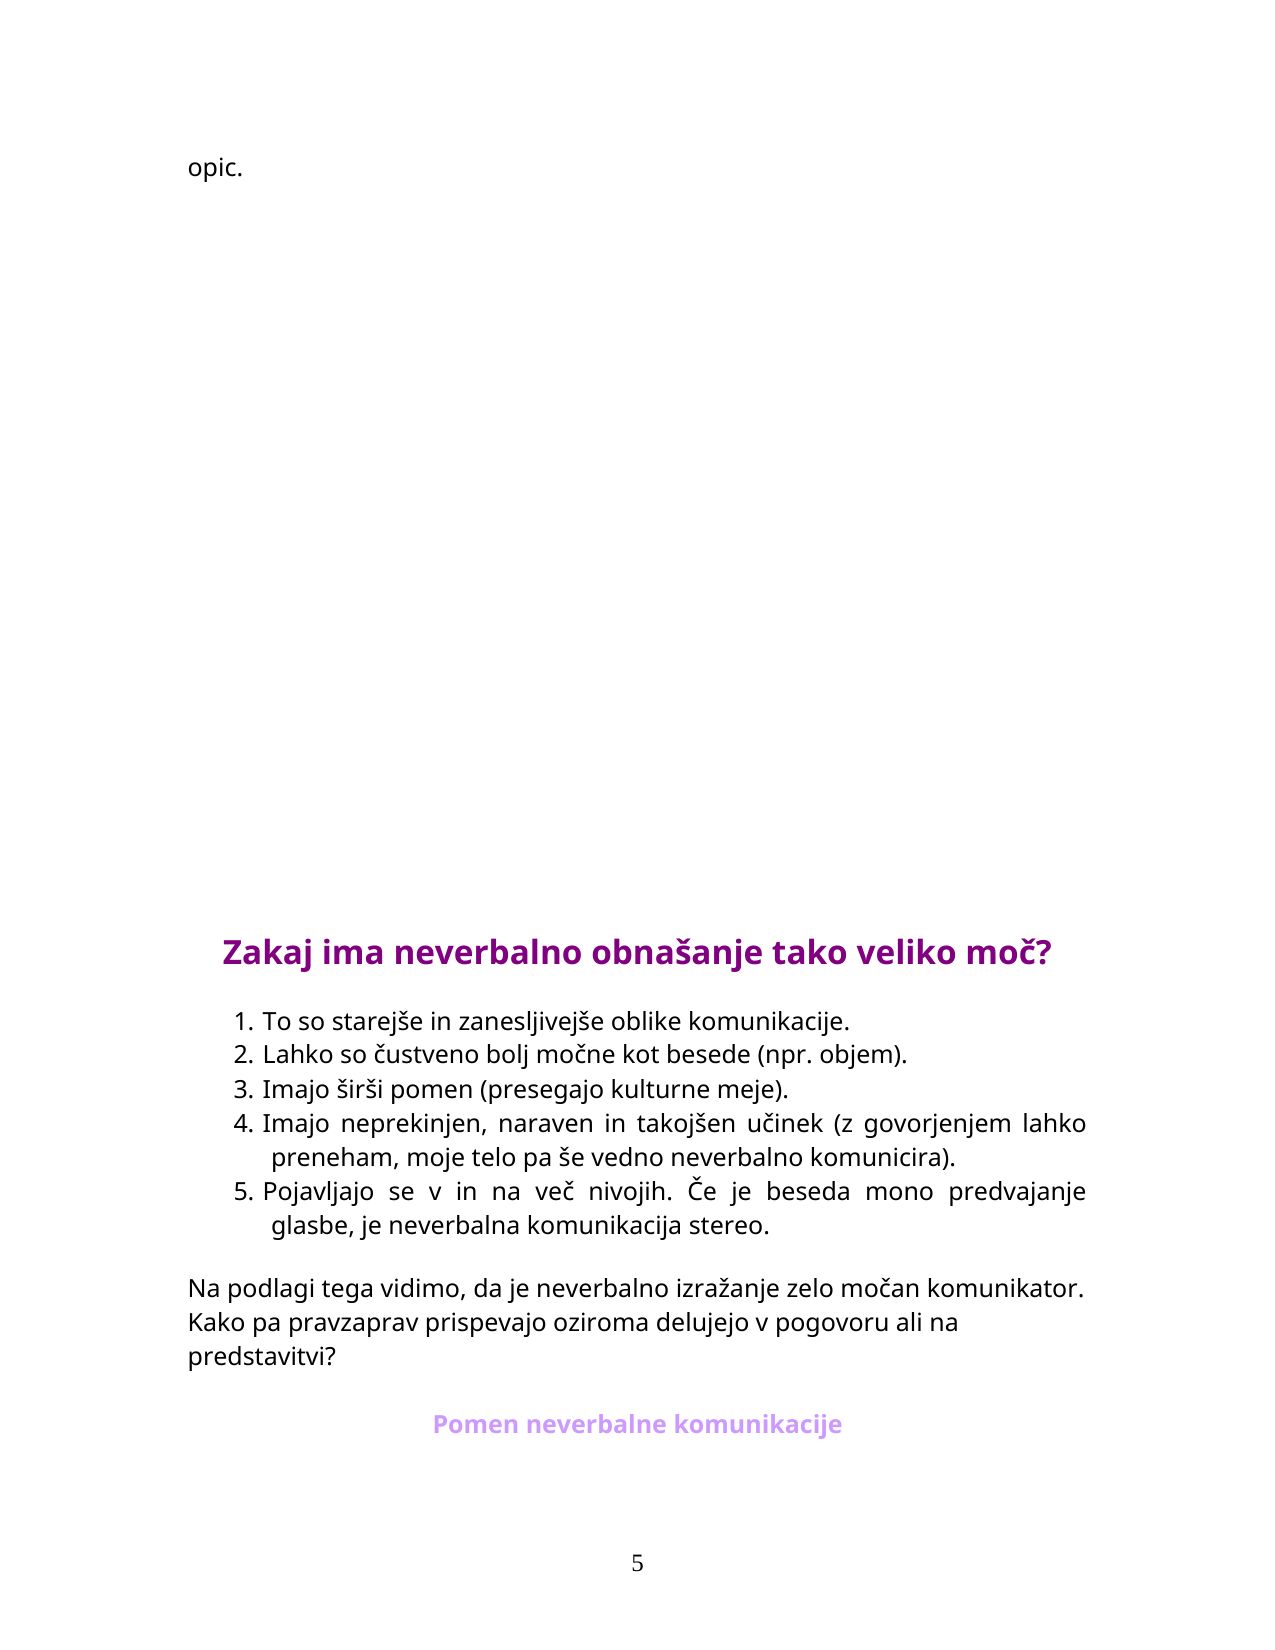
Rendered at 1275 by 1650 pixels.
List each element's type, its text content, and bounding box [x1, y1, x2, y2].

list Imajo neprekinjen, naraven in takojšen učinek (z govorjenjem lahko preneham, moje telo pa še vedno neverbalno komunicira). [233, 1105, 1087, 1173]
text opic. [187, 150, 1087, 218]
list To so starejše in zanesljivejše oblike komunikacije. [233, 1003, 1087, 1037]
list Pojavljajo se v in na več nivojih. Če je beseda mono predvajanje glasbe, je neverbalna komunikacija stereo. [233, 1173, 1087, 1242]
text Zakaj ima neverbalno obnašanje tako veliko moč? [187, 928, 1087, 974]
list Lahko so čustveno bolj močne kot besede (npr. objem). [233, 1037, 1087, 1071]
list Imajo širši pomen (presegajo kulturne meje). [233, 1071, 1087, 1105]
text Pomen neverbalne komunikacije [187, 1407, 1087, 1441]
text Na podlagi tega vidimo, da je neverbalno izražanje zelo močan komunikator. Kako pa pravzaprav prispevajo oziroma delujejo v pogovoru ali na predstavitvi? [187, 1271, 1087, 1373]
